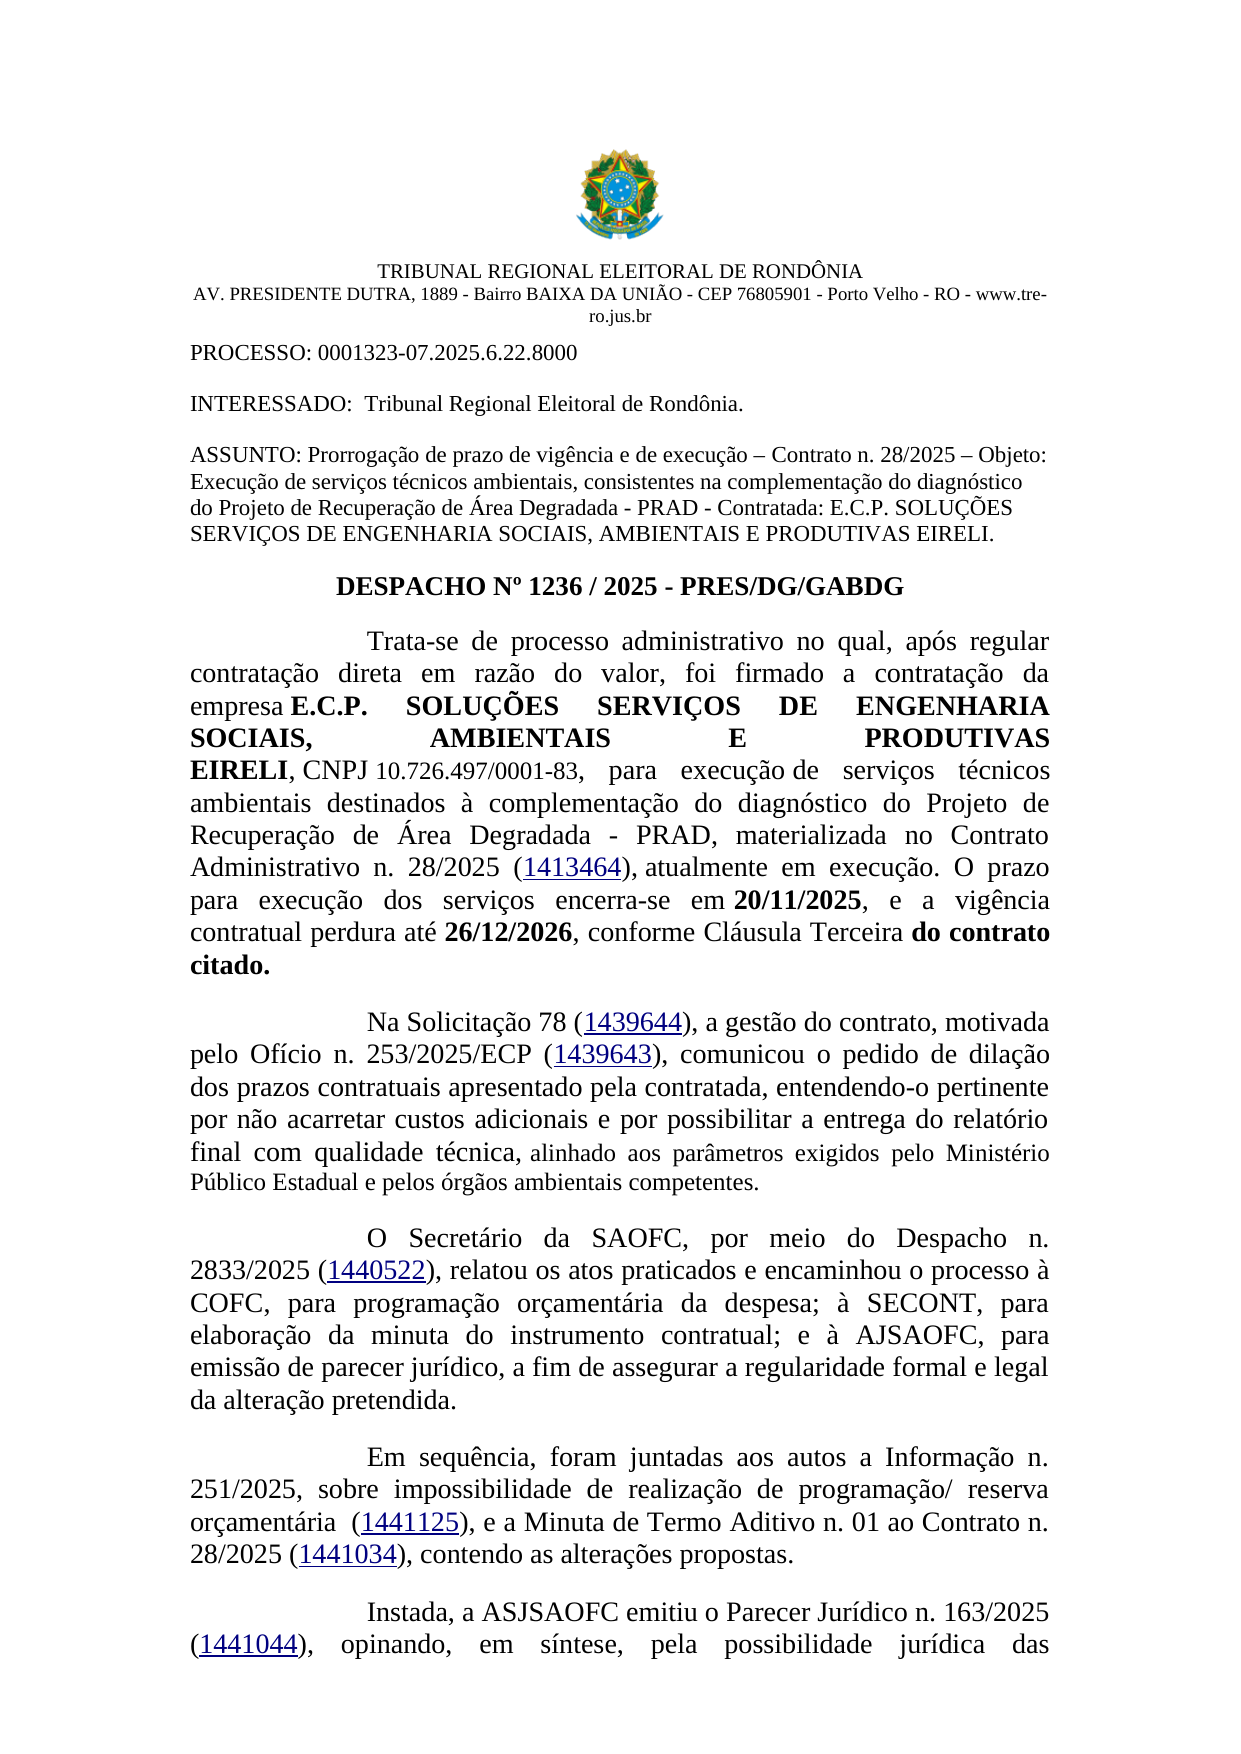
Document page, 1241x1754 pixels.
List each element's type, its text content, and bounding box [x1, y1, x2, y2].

text Na Solicitação 78 (1439644), a gestão do contrato, motivada pelo Ofício n. 253/2025/ECP (1439643), comunicou o pedido de dilação dos prazos contratuais apresentado pela contratada, entendendo-o pertinente por não acarretar custos adicionais e por possibilitar a entrega do relatório final com qualidade técnica, alinhado aos parâmetros exigidos pelo Ministério Público Estadual e pelos órgãos ambientais competentes. [190, 1005, 1051, 1196]
text Instada, a ASJSAOFC emitiu o Parecer Jurídico n. 163/2025 (1441044), opinando, em síntese, pela possibilidade jurídica das [190, 1595, 1051, 1659]
text Despacho Nº 1236 / 2025 - PRES/DG/GABDG [177, 570, 1063, 601]
text Trata-se de processo administrativo no qual, após regular contratação direta em razão do valor, foi firmado a contratação da empresa E.C.P. SOLUÇÕES SERVIÇOS DE ENGENHARIA SOCIAIS, AMBIENTAIS E PRODUTIVAS EIRELI, CNPJ 10.726.497/0001-83, para execução de serviços técnicos ambientais destinados à complementação do diagnóstico do Projeto de Recuperação de Área Degradada - PRAD, materializada no Contrato Administrativo n. 28/2025 (1413464), atualmente em execução. O prazo para execução dos serviços encerra-se em 20/11/2025, e a vigência contratual perdura até 26/12/2026, conforme Cláusula Terceira do contrato citado. [190, 624, 1051, 980]
text TRIBUNAL REGIONAL ELEITORAL DE RONDÔNIA [177, 259, 1063, 283]
text INTERESSADO: Tribunal Regional Eleitoral de Rondônia. [190, 390, 1051, 416]
text AV. PRESIDENTE DUTRA, 1889 - Bairro BAIXA DA UNIÃO - CEP 76805901 - Porto Velho - RO - www.tre-ro.jus.br [177, 283, 1063, 326]
text Em sequência, foram juntadas aos autos a Informação n. 251/2025, sobre impossibilidade de realização de programação/ reserva orçamentária (1441125), e a Minuta de Termo Aditivo n. 01 ao Contrato n. 28/2025 (1441034), contendo as alterações propostas. [190, 1440, 1051, 1570]
text ASSUNTO: Prorrogação de prazo de vigência e de execução – Contrato n. 28/2025 – Objeto: Execução de serviços técnicos ambientais, consistentes na complementação do diagnóstico do Projeto de Recuperação de Área Degradada - PRAD - Contratada: E.C.P. SOLUÇÕES SERVIÇOS DE ENGENHARIA SOCIAIS, AMBIENTAIS E PRODUTIVAS EIRELI. [190, 441, 1051, 547]
text O Secretário da SAOFC, por meio do Despacho n. 2833/2025 (1440522), relatou os atos praticados e encaminhou o processo à COFC, para programação orçamentária da despesa; à SECONT, para elaboração da minuta do instrumento contratual; e à AJSAOFC, para emissão de parecer jurídico, a fim de assegurar a regularidade formal e legal da alteração pretendida. [190, 1221, 1051, 1415]
text PROCESSO: 0001323-07.2025.6.22.8000 [190, 339, 1051, 365]
